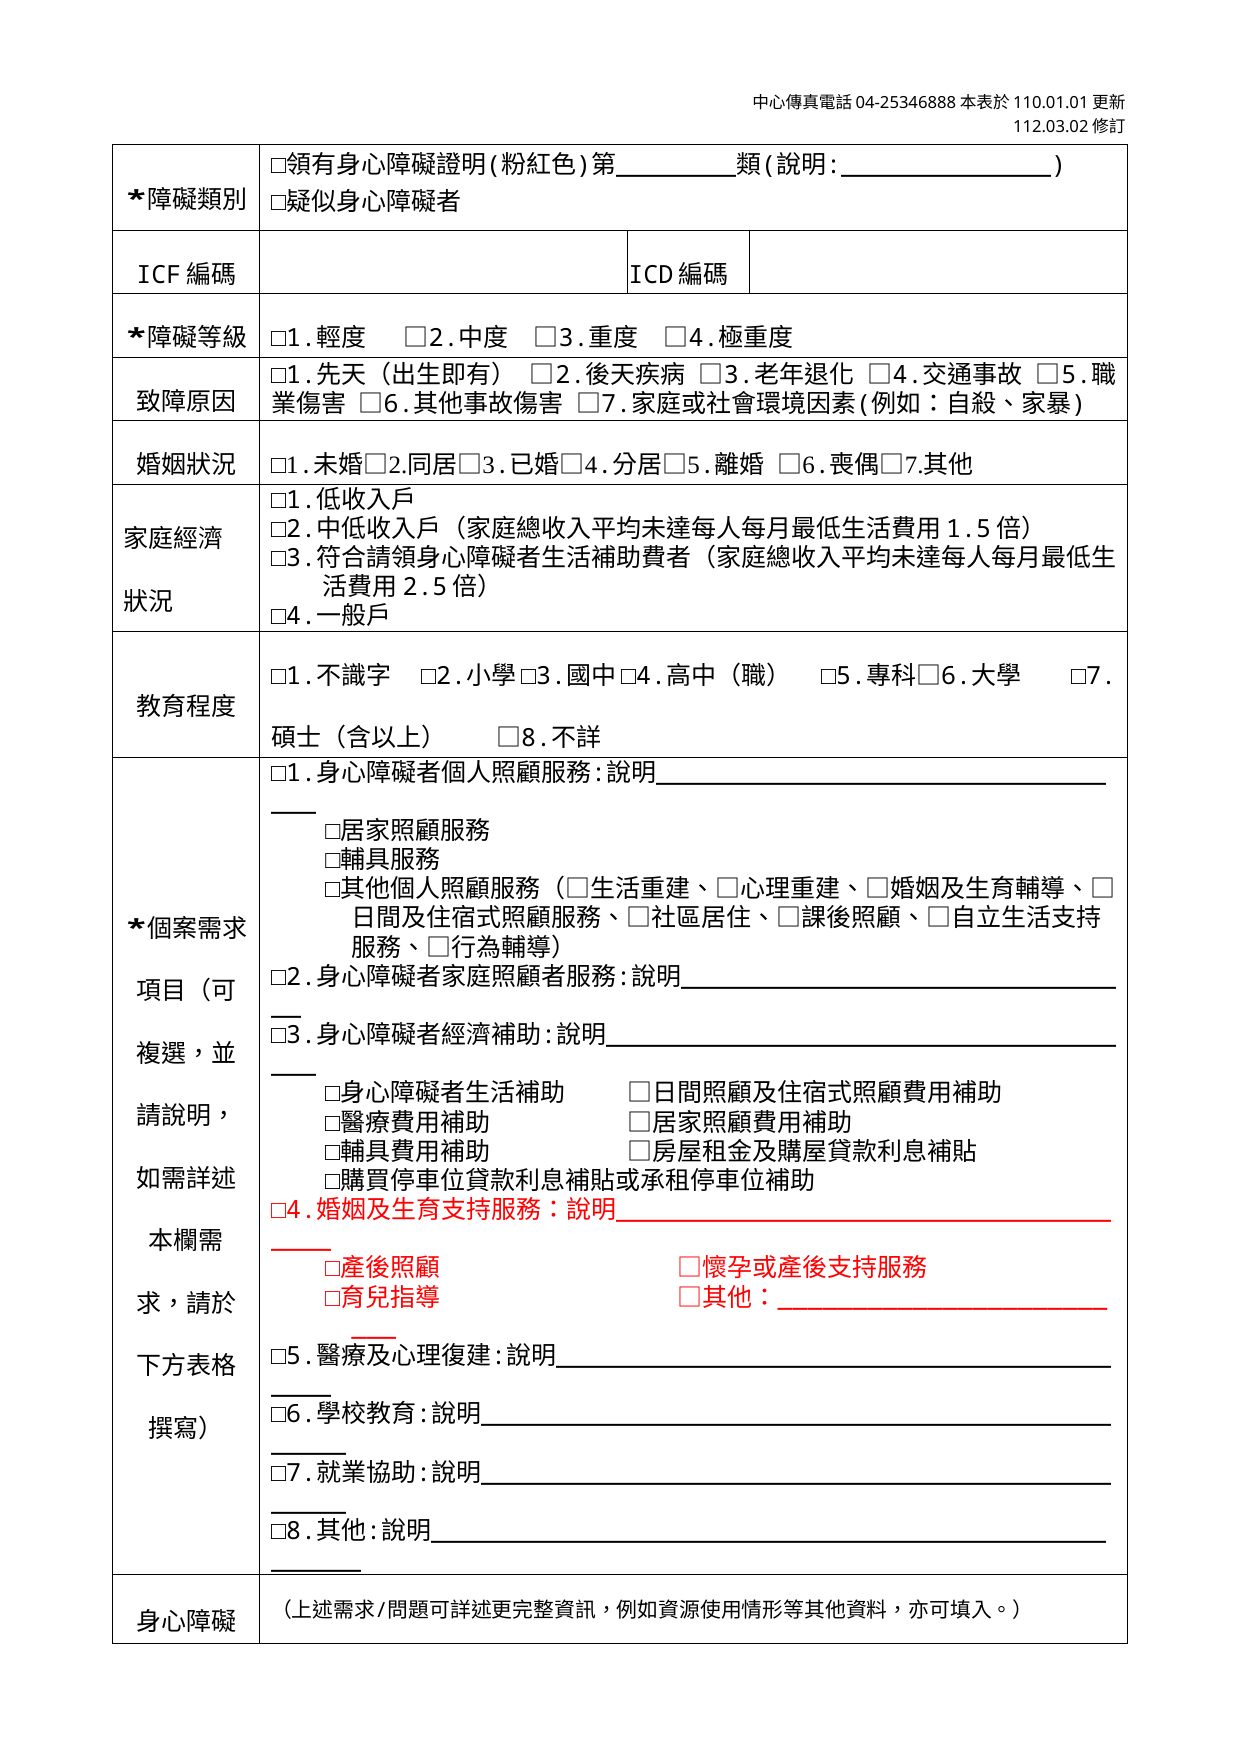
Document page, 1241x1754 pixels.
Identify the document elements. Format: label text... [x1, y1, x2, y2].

table_cell 婚姻狀況 [113, 421, 259, 484]
table_cell □1.低收入戶 □2.中低收入戶（家庭總收入平均未達每人每月最低生活費用1.5倍） □3.符合請領身心障礙者生活補助費者（家庭總收入平均未達每人每月最低生活費用2.5倍） □4.一般戶 [260, 485, 1127, 631]
table_cell （上述需求/問題可詳述更完整資訊，例如資源使用情形等其他資料，亦可填入。） [260, 1575, 1127, 1643]
table_cell *障礙類別 [113, 145, 259, 229]
table_cell □1.輕度 □2.中度 □3.重度 □4.極重度 [260, 294, 1127, 357]
table_cell ICD編碼 [628, 231, 749, 293]
table_cell 家庭經濟 狀況 [113, 485, 259, 631]
table_cell □領有身心障礙證明(粉紅色)第________類(說明:______________) □疑似身心障礙者 [260, 145, 1127, 229]
table_cell 身心障礙 [113, 1575, 259, 1643]
table_cell 致障原因 [113, 358, 259, 420]
table_cell □1.先天（出生即有） □2.後天疾病 □3.老年退化 □4.交通事故 □5.職業傷害 □6.其他事故傷害 □7.家庭或社會環境因素(例如：自殺、家暴) [260, 358, 1127, 420]
table_cell [750, 231, 1127, 293]
table_cell □1.未婚□2.同居□3.已婚□4.分居□5.離婚 □6.喪偶□7.其他 [260, 421, 1127, 484]
table_cell □1.身心障礙者個人照顧服務:說明_________________________________ □居家照顧服務 □輔具服務 □其他個人照顧服務（□生活重建、□心理重建、□婚姻及生育輔導、□日間及住宿式照顧服務、□社區居住、□課後照顧、□自立生活支持服務、□行為輔導） □2.身心障礙者家庭照顧者服務:說明_______________________________ □3.身心障礙者經濟補助:說明_____________________________________ □身心障礙者生活補助 □日間照顧及住宿式照顧費用補助 □醫療費用補助 □居家照顧費用補助 □輔具費用補助 □房屋租金及購屋貸款利息補貼 □購買停車位貸款利息補貼或承租停車位補助 □4.婚姻及生育支持服務：說明_____________________________________ □產後照顧 □懷孕或產後支持服務 □育兒指導 □其他：_________________________ □5.醫療及心理復建:說明_________________________________________ □6.學校教育:說明_______________________________________________ □7.就業協助:說明_______________________________________________ □8.其他:說明___________________________________________________ [260, 758, 1127, 1574]
table_cell [260, 231, 627, 293]
table_cell ICF編碼 [113, 231, 259, 293]
table_cell 教育程度 [113, 632, 259, 757]
table_cell *障礙等級 [113, 294, 259, 357]
table_cell □1.不識字 □2.小學 □3.國中 □4.高中（職） □5.專科□6.大學 □7.碩士（含以上） □8.不詳 [260, 632, 1127, 757]
table_cell *個案需求項目（可複選，並請說明，如需詳述本欄需求，請於下方表格撰寫） [113, 758, 259, 1574]
